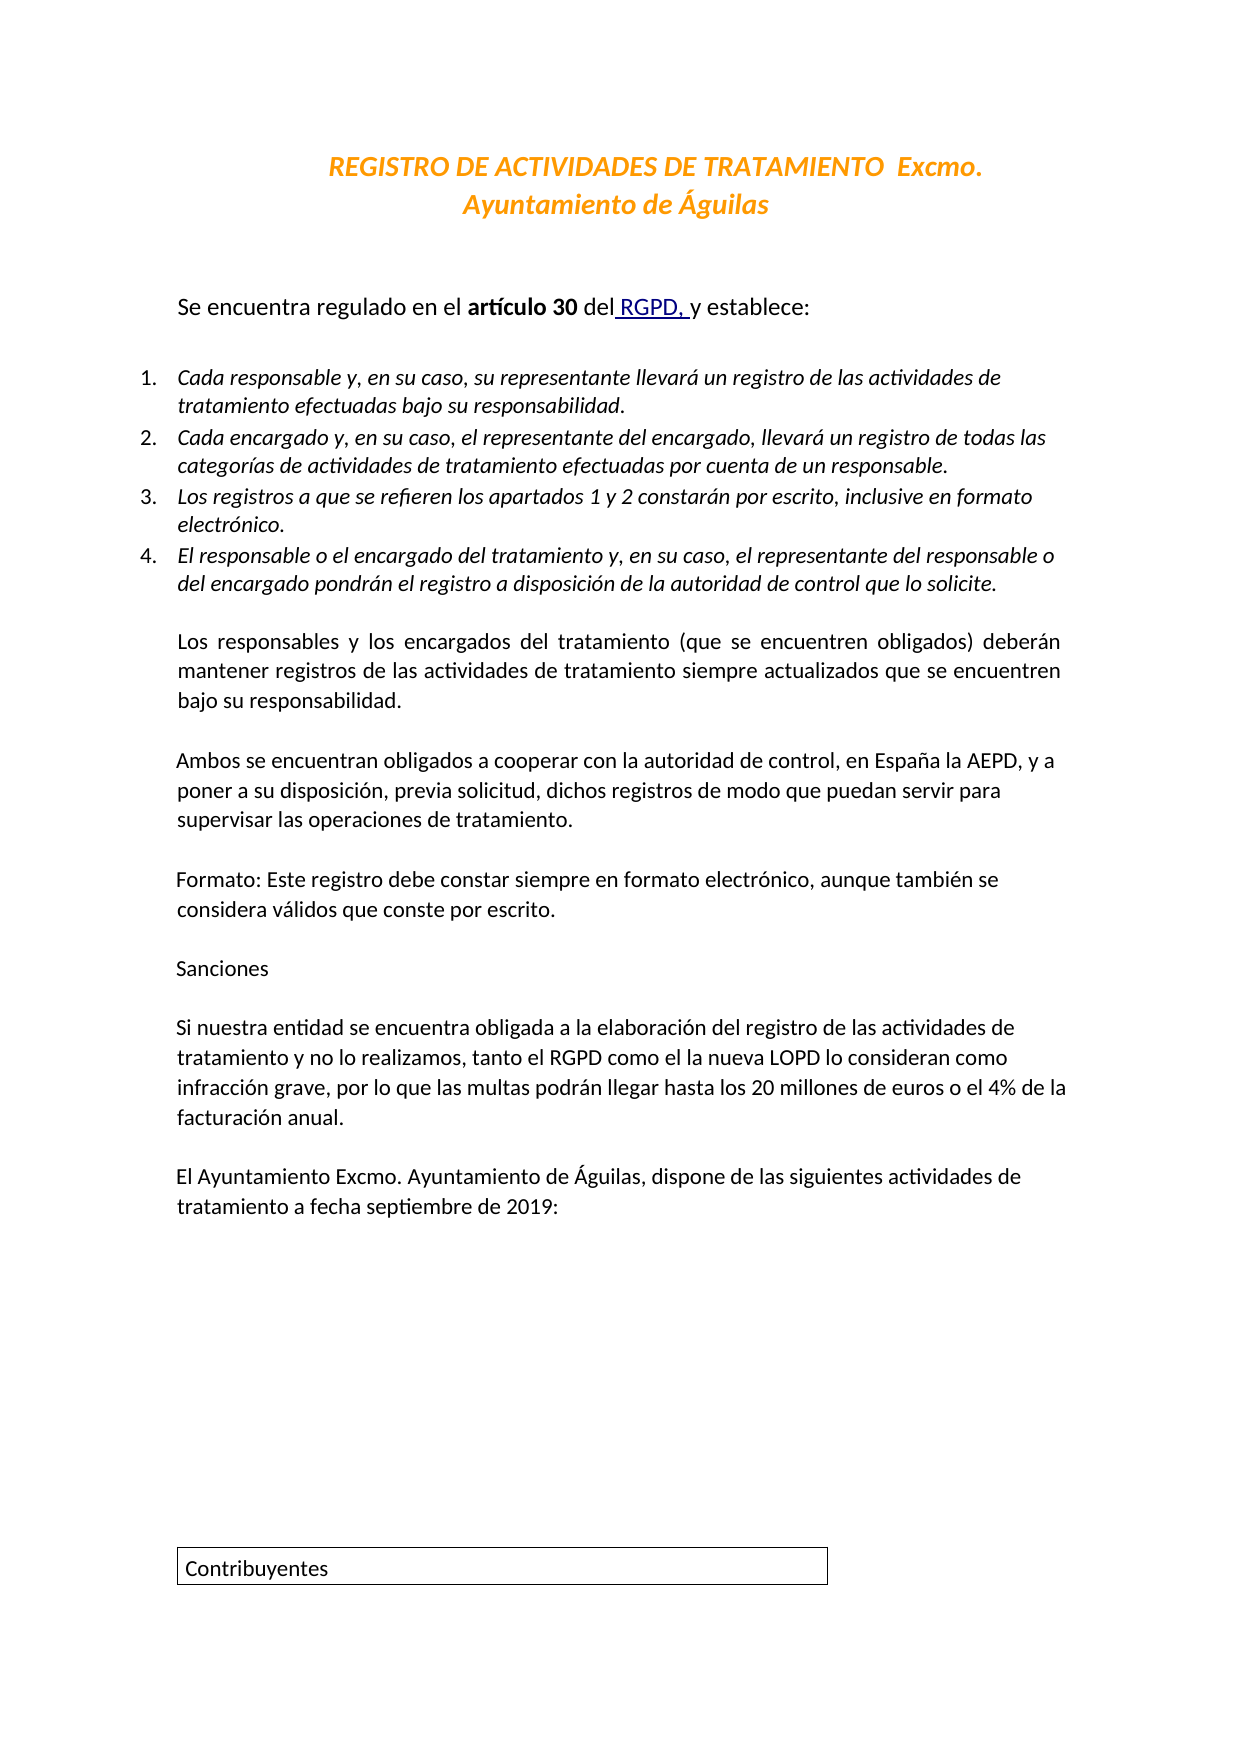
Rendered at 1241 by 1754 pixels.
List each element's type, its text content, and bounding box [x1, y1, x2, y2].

text Ambos se encuentran obligados a cooperar con la autoridad de control, en España la AEPD, y a poner a su disposición, previa solicitud, dichos registros de modo que puedan servir para supervisar las operaciones de tratamiento. [176, 746, 1068, 834]
list Los registros a que se refieren los apartados 1 y 2 constarán por escrito, inclusive en formato electrónico. [140, 482, 1065, 538]
text Sanciones [176, 954, 1068, 982]
list El responsable o el encargado del tratamiento y, en su caso, el representante del responsable o del encargado pondrán el registro a disposición de la autoridad de control que lo solicite. [140, 542, 1065, 598]
list Cada encargado y, en su caso, el representante del encargado, llevará un registro de todas las categorías de actividades de tratamiento efectuadas por cuenta de un responsable. [140, 423, 1065, 479]
text El Ayuntamiento Excmo. Ayuntamiento de Águilas, dispone de las siguientes actividades de tratamiento a fecha septiembre de 2019: [176, 1162, 1068, 1220]
subtitle REGISTRO DE ACTIVIDADES DE TRATAMIENTO Excmo. Ayuntamiento de Águilas [177, 148, 1063, 222]
text Si nuestra entidad se encuentra obligada a la elaboración del registro de las actividades de tratamiento y no lo realizamos, tanto el RGPD como el la nueva LOPD lo consideran como infracción grave, por lo que las multas podrán llegar hasta los 20 millones de euros o el 4% de la facturación anual. [176, 1013, 1068, 1131]
list Cada responsable y, en su caso, su representante llevará un registro de las actividades de tratamiento efectuadas bajo su responsabilidad. [140, 363, 1065, 419]
text Los responsables y los encargados del tratamiento (que se encuentren obligados) deberán mantener registros de las actividades de tratamiento siempre actualizados que se encuentren bajo su responsabilidad. [177, 627, 1063, 714]
text Formato: Este registro debe constar siempre en formato electrónico, aunque también se considera válidos que conste por escrito. [176, 865, 1068, 923]
text Se encuentra regulado en el artículo 30 del RGPD, y establece: [177, 291, 1101, 322]
table_header Contribuyentes [178, 1548, 827, 1583]
